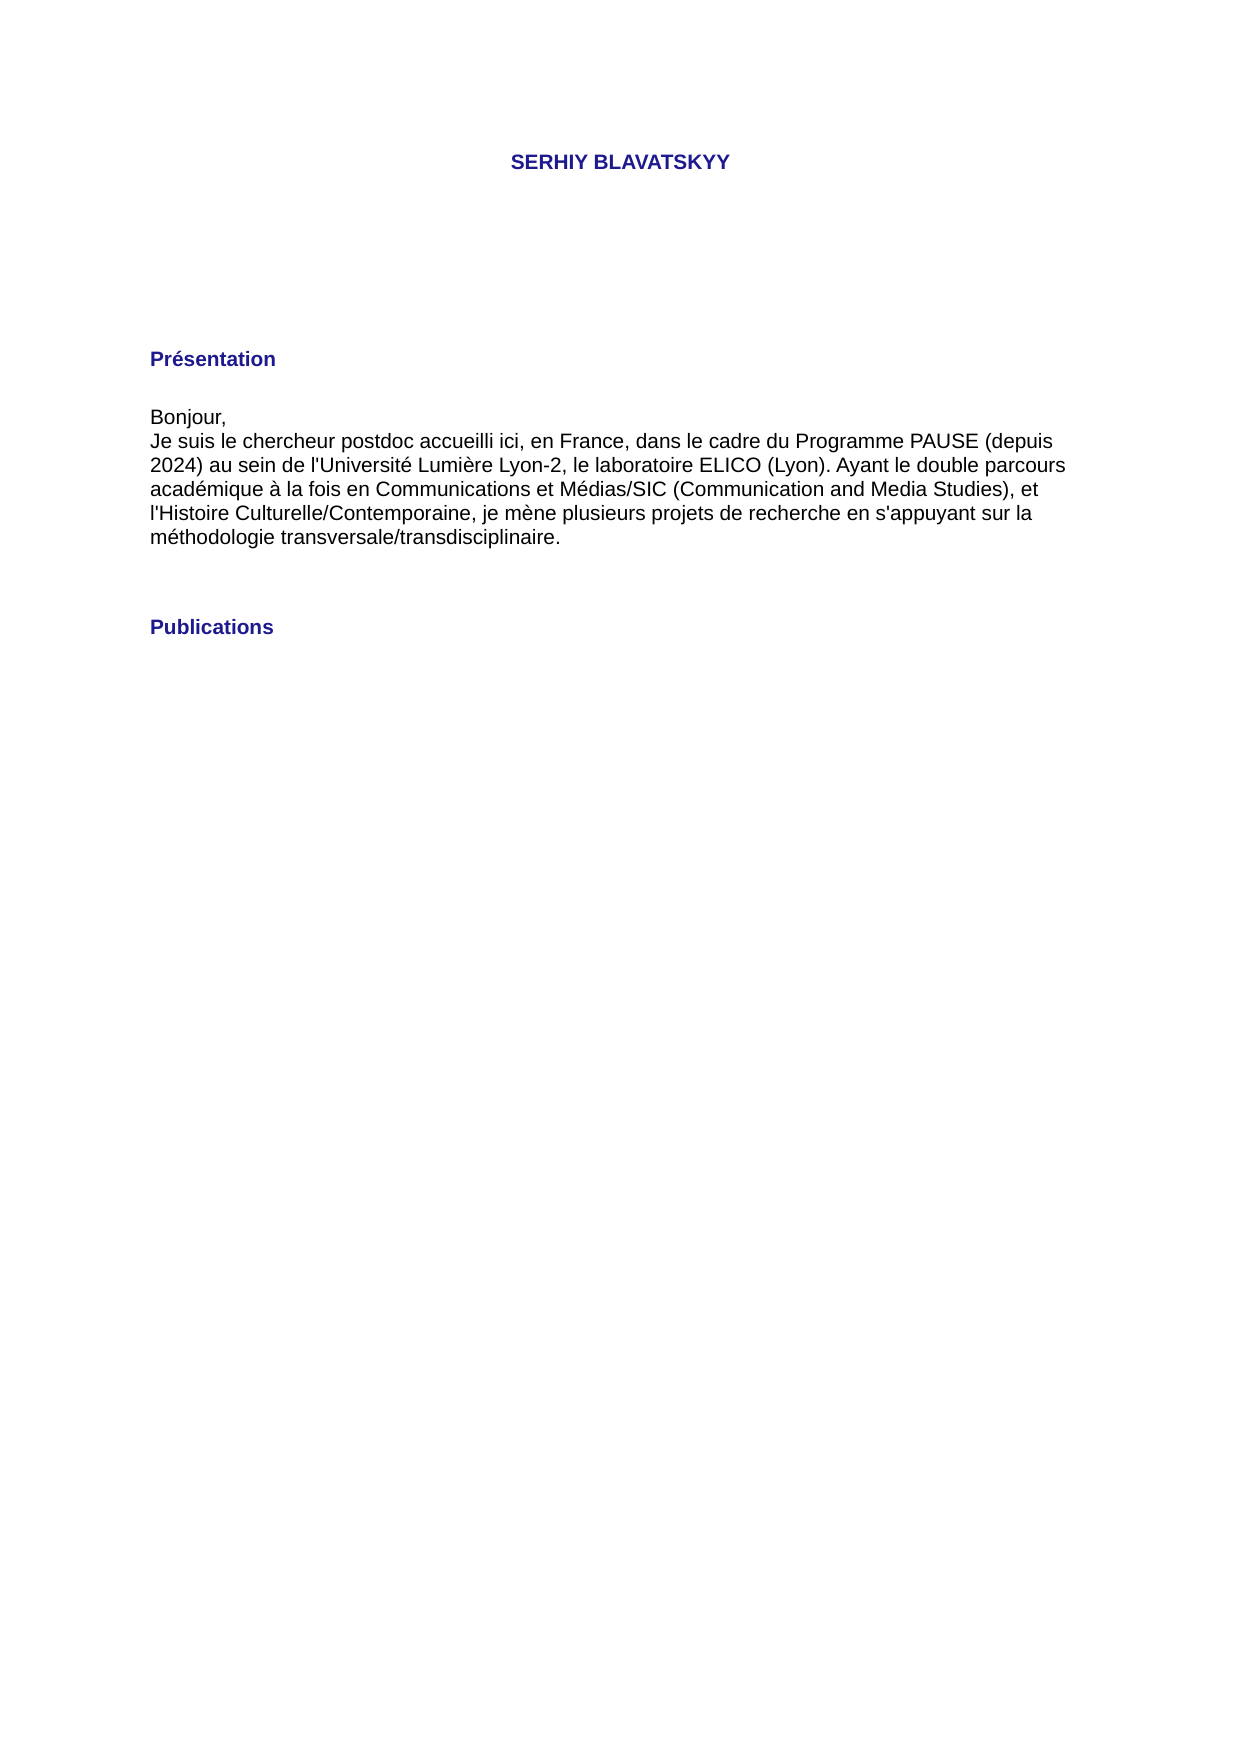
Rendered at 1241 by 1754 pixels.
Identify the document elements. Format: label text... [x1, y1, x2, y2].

subtitle Publications [150, 614, 1090, 638]
subtitle SERHIY BLAVATSKYY [150, 150, 1090, 174]
subtitle Présentation [150, 347, 1090, 371]
text Je suis le chercheur postdoc accueilli ici, en France, dans le cadre du Programme PAUSE (depuis 2024) au sein de l'Université Lumière Lyon-2, le laboratoire ELICO (Lyon). Ayant le double parcours académique à la fois en Communications et Médias/SIC (Communication and Media Studies), et l'Histoire Culturelle/Contemporaine, je mène plusieurs projets de recherche en s'appuyant sur la méthodologie transversale/transdisciplinaire. [150, 429, 1090, 549]
text Bonjour, [150, 405, 1090, 429]
